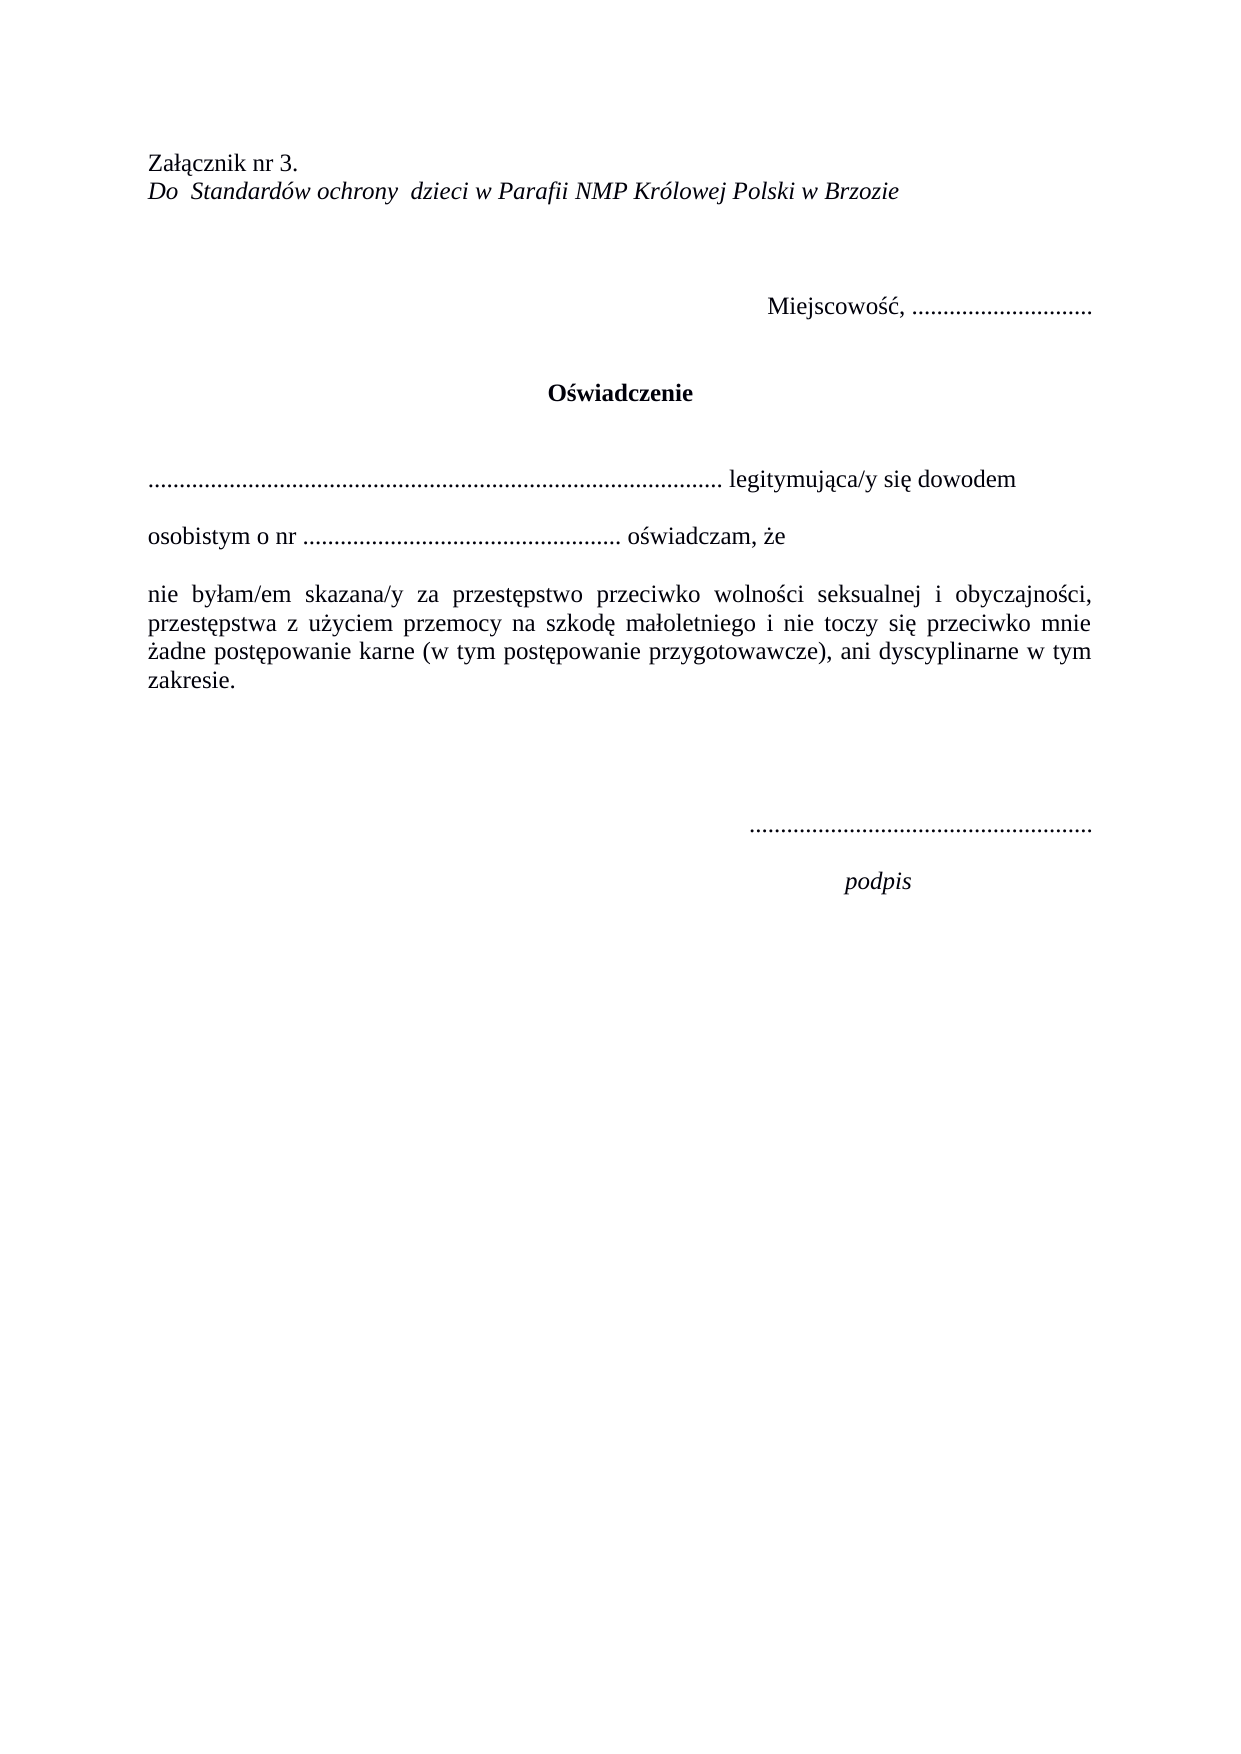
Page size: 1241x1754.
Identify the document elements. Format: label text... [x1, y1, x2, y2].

text Oświadczenie [148, 378, 1093, 406]
text ............................................................................................ legitymująca/y się dowodem [148, 464, 1093, 493]
text nie byłam/em skazana/y za przestępstwo przeciwko wolności seksualnej i obyczajności, przestępstwa z użyciem przemocy na szkodę małoletniego i nie toczy się przeciwko mnie żadne postępowanie karne (w tym postępowanie przygotowawcze), ani dyscyplinarne w tym zakresie. [148, 579, 1093, 694]
text osobistym o nr ................................................... oświadczam, że [148, 521, 1093, 550]
text ....................................................... [148, 809, 1093, 838]
text podpis [148, 866, 1093, 895]
text Załącznik nr 3. [148, 148, 1093, 176]
text Miejscowość, ............................. [148, 291, 1093, 320]
text Do Standardów ochrony dzieci w Parafii NMP Królowej Polski w Brzozie [148, 176, 1093, 205]
